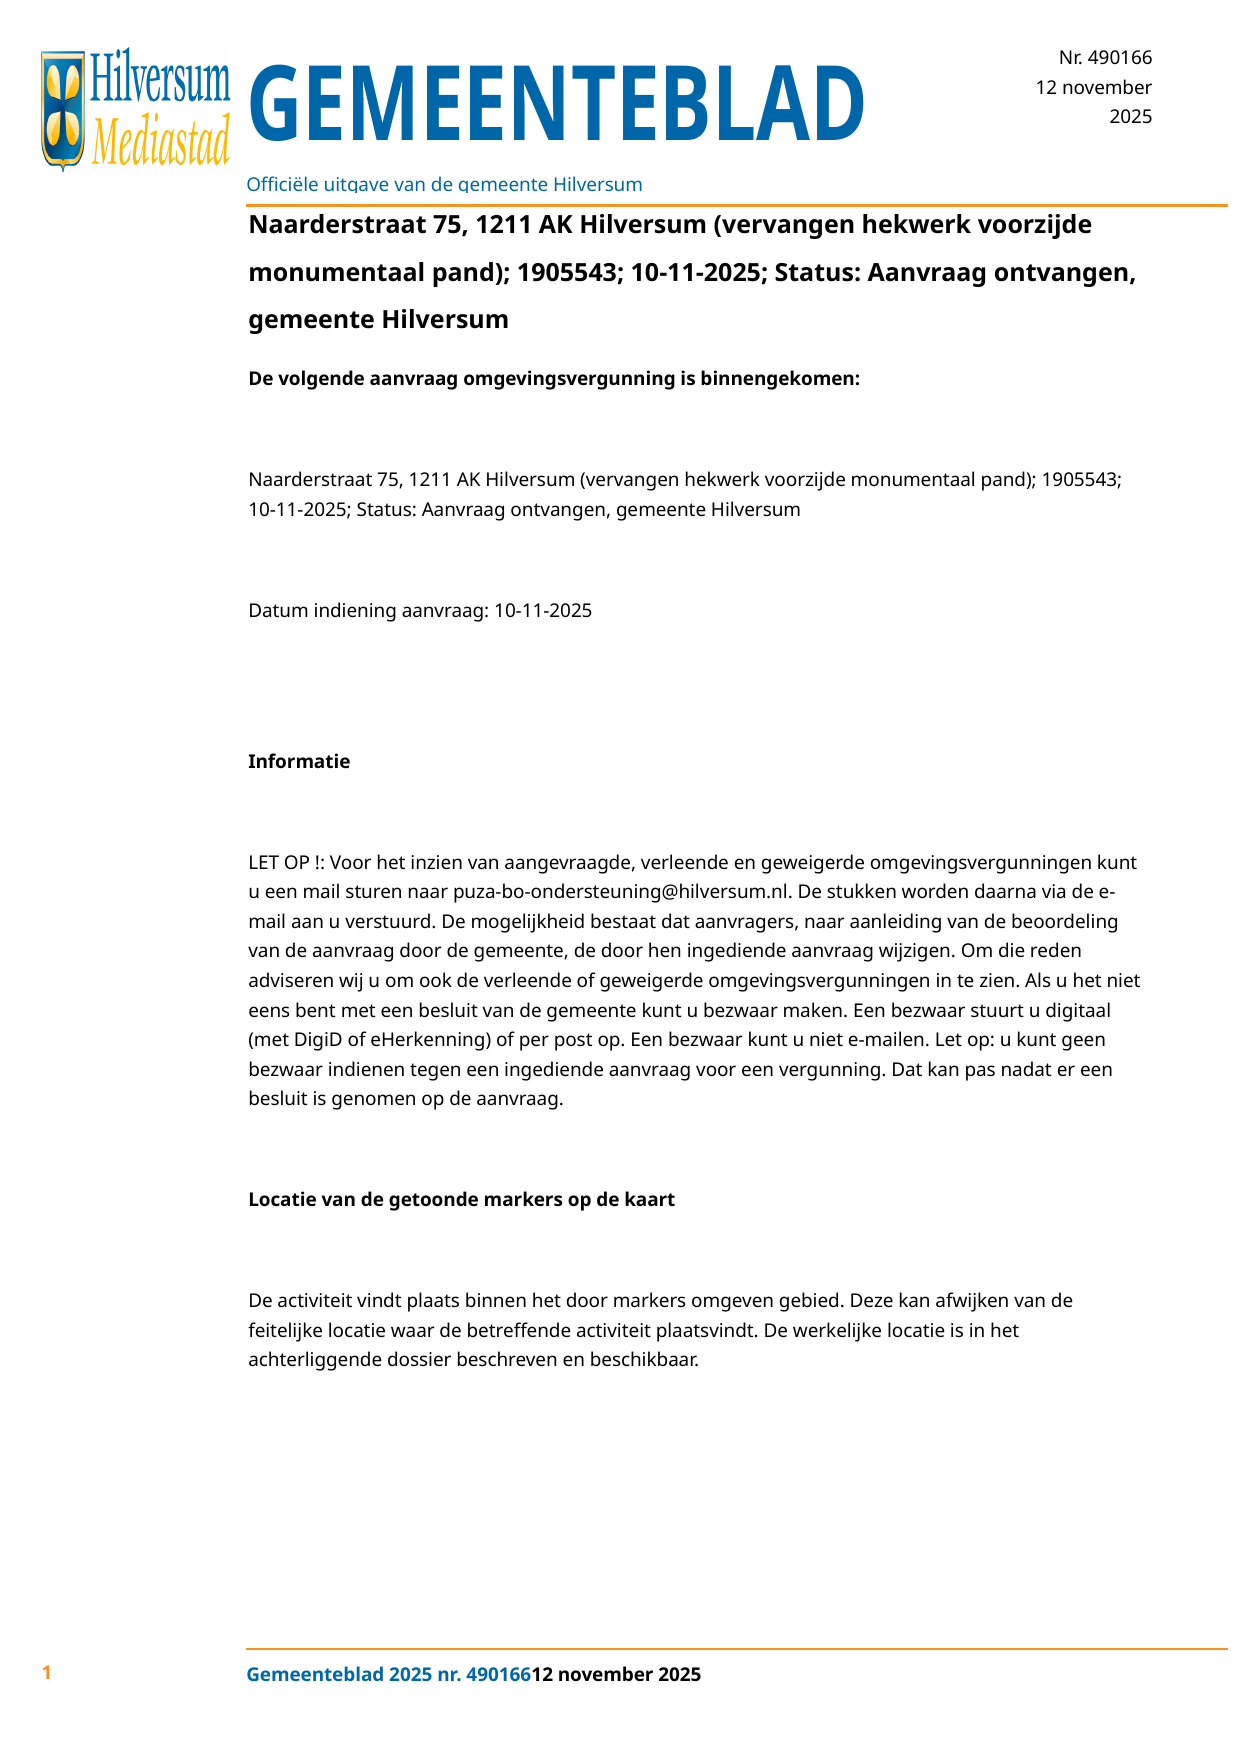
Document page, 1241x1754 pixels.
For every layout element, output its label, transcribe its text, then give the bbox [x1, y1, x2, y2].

text Locatie van de getoonde markers op de kaart [248, 1186, 1152, 1212]
text Informatie [248, 748, 1152, 774]
text Naarderstraat 75, 1211 AK Hilversum (vervangen hekwerk voorzijde monumentaal pand); 1905543; 10-11-2025; Status: Aanvraag ontvangen, gemeente Hilversum [248, 466, 1152, 522]
text De activiteit vindt plaats binnen het door markers omgeven gebied. Deze kan afwijken van de feitelijke locatie waar de betreffende activiteit plaatsvindt. De werkelijke locatie is in het achterliggende dossier beschreven en beschikbaar. [248, 1287, 1152, 1372]
text De volgende aanvraag omgevingsvergunning is binnengekomen: [248, 366, 1152, 391]
picture [41, 47, 231, 172]
text Naarderstraat 75, 1211 AK Hilversum (vervangen hekwerk voorzijde monumentaal pand); 1905543; 10-11-2025; Status: Aanvraag ontvangen, gemeente Hilversum [248, 207, 1152, 336]
text Datum indiening aanvraag: 10-11-2025 [248, 597, 1152, 622]
text LET OP !: Voor het inzien van aangevraagde, verleende en geweigerde omgevingsvergunningen kunt u een mail sturen naar puza-bo-ondersteuning@hilversum.nl. De stukken worden daarna via de e-mail aan u verstuurd. De mogelijkheid bestaat dat aanvragers, naar aanleiding van de beoordeling van de aanvraag door de gemeente, de door hen ingediende aanvraag wijzigen. Om die reden adviseren wij u om ook de verleende of geweigerde omgevingsvergunningen in te zien. Als u het niet eens bent met een besluit van de gemeente kunt u bezwaar maken. Een bezwaar stuurt u digitaal (met DigiD of eHerkenning) of per post op. Een bezwaar kunt u niet e-mailen. Let op: u kunt geen bezwaar indienen tegen een ingediende aanvraag voor een vergunning. Dat kan pas nadat er een besluit is genomen op de aanvraag. [248, 849, 1152, 1111]
